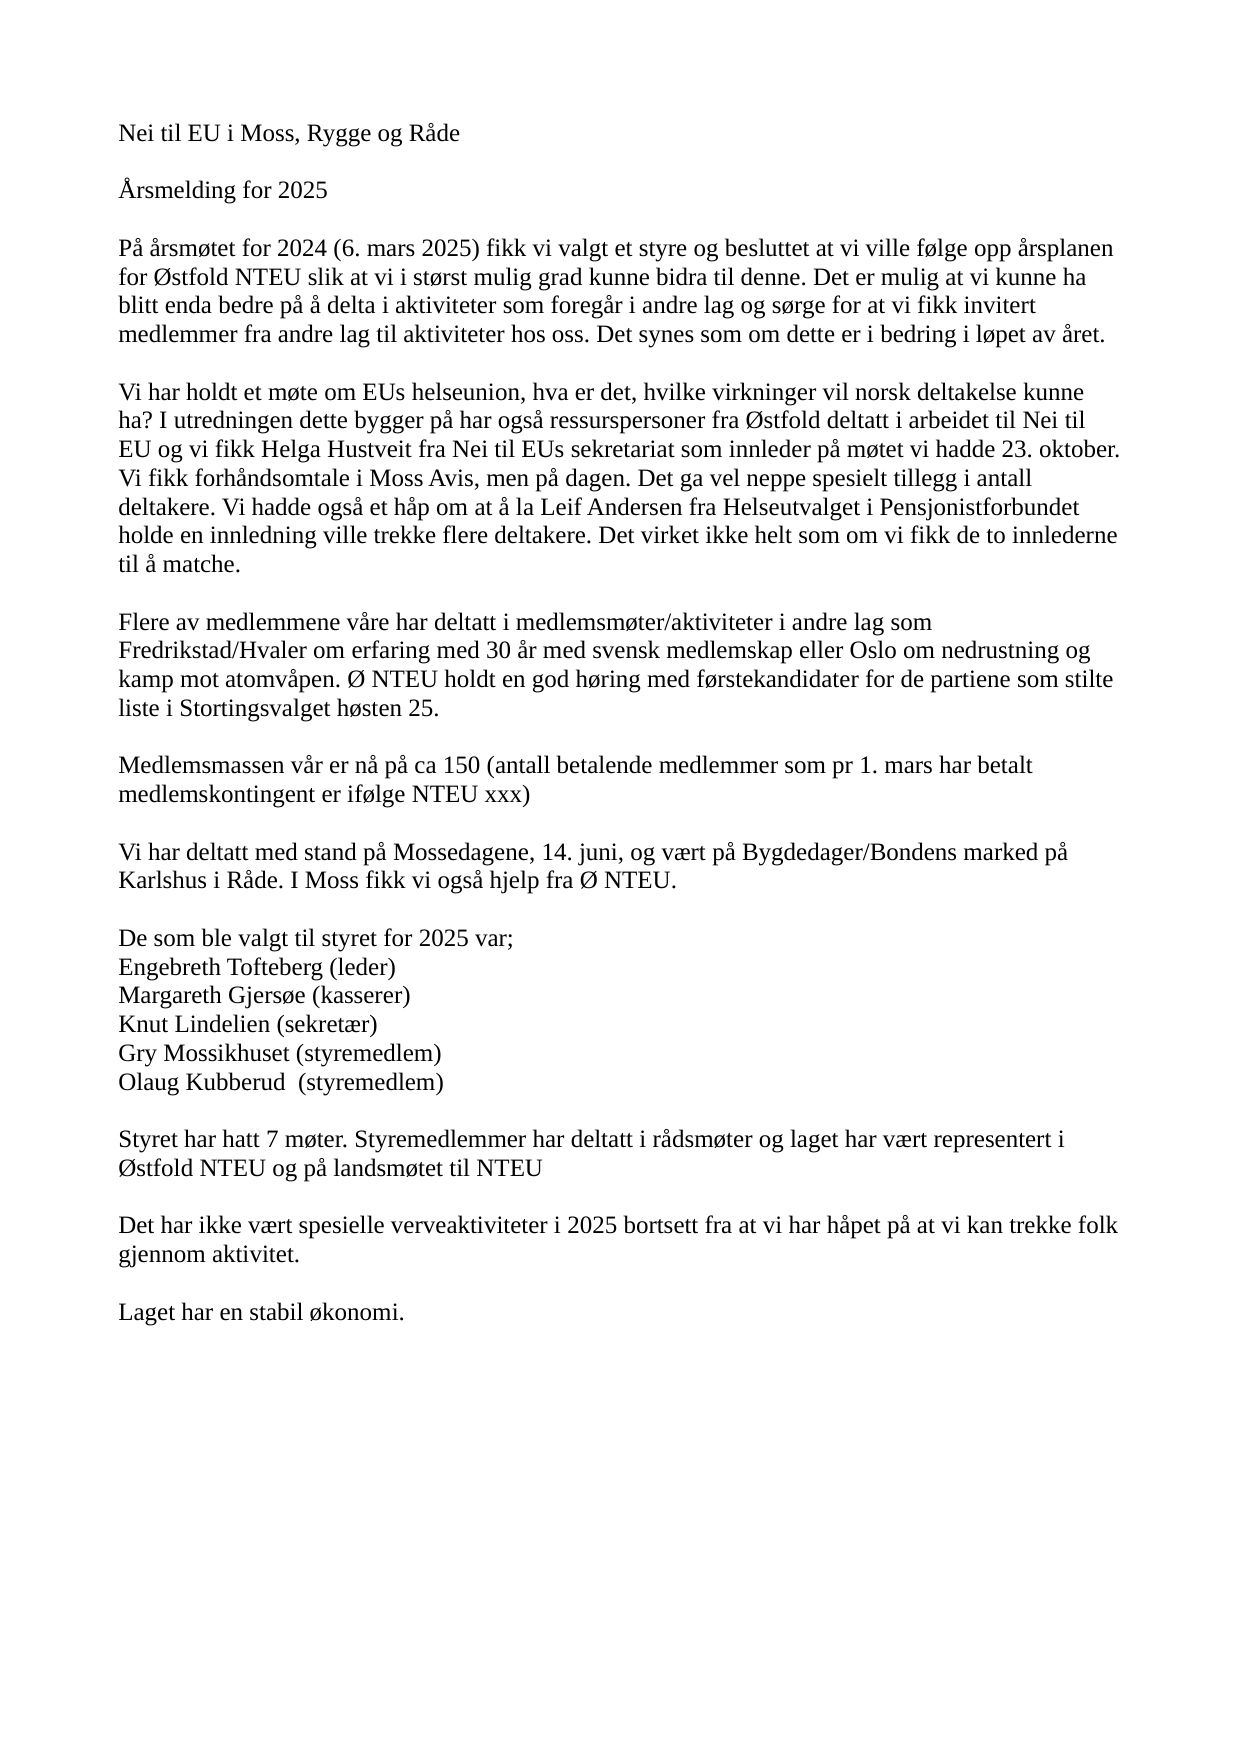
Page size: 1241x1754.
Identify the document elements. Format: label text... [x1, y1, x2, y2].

text Flere av medlemmene våre har deltatt i medlemsmøter/aktiviteter i andre lag som Fredrikstad/Hvaler om erfaring med 30 år med svensk medlemskap eller Oslo om nedrustning og kamp mot atomvåpen. Ø NTEU holdt en god høring med førstekandidater for de partiene som stilte liste i Stortingsvalget høsten 25. [118, 607, 1122, 722]
text Margareth Gjersøe (kasserer) [118, 981, 1122, 1009]
text Laget har en stabil økonomi. [118, 1297, 1122, 1326]
text Vi har deltatt med stand på Mossedagene, 14. juni, og vært på Bygdedager/Bondens marked på Karlshus i Råde. I Moss fikk vi også hjelp fra Ø NTEU. [118, 837, 1122, 894]
text Medlemsmassen vår er nå på ca 150 (antall betalende medlemmer som pr 1. mars har betalt medlemskontingent er ifølge NTEU xxx) [118, 751, 1122, 808]
text Det har ikke vært spesielle verveaktiviteter i 2025 bortsett fra at vi har håpet på at vi kan trekke folk gjennom aktivitet. [118, 1211, 1122, 1268]
text De som ble valgt til styret for 2025 var; Engebreth Tofteberg (leder) [118, 923, 1122, 981]
text Nei til EU i Moss, Rygge og Råde [118, 118, 1122, 147]
text Vi har holdt et møte om EUs helseunion, hva er det, hvilke virkninger vil norsk deltakelse kunne ha? I utredningen dette bygger på har også ressurspersoner fra Østfold deltatt i arbeidet til Nei til EU og vi fikk Helga Hustveit fra Nei til EUs sekretariat som innleder på møtet vi hadde 23. oktober. Vi fikk forhåndsomtale i Moss Avis, men på dagen. Det ga vel neppe spesielt tillegg i antall deltakere. Vi hadde også et håp om at å la Leif Andersen fra Helseutvalget i Pensjonistforbundet holde en innledning ville trekke flere deltakere. Det virket ikke helt som om vi fikk de to innlederne til å matche. [118, 377, 1122, 578]
text Årsmelding for 2025 [118, 176, 1122, 204]
text På årsmøtet for 2024 (6. mars 2025) fikk vi valgt et styre og besluttet at vi ville følge opp årsplanen for Østfold NTEU slik at vi i størst mulig grad kunne bidra til denne. Det er mulig at vi kunne ha blitt enda bedre på å delta i aktiviteter som foregår i andre lag og sørge for at vi fikk invitert medlemmer fra andre lag til aktiviteter hos oss. Det synes som om dette er i bedring i løpet av året. [118, 233, 1122, 348]
text Styret har hatt 7 møter. Styremedlemmer har deltatt i rådsmøter og laget har vært representert i Østfold NTEU og på landsmøtet til NTEU [118, 1124, 1122, 1182]
text Knut Lindelien (sekretær) [118, 1009, 1122, 1038]
text Gry Mossikhuset (styremedlem) [118, 1038, 1122, 1067]
text Olaug Kubberud (styremedlem) [118, 1067, 1122, 1096]
